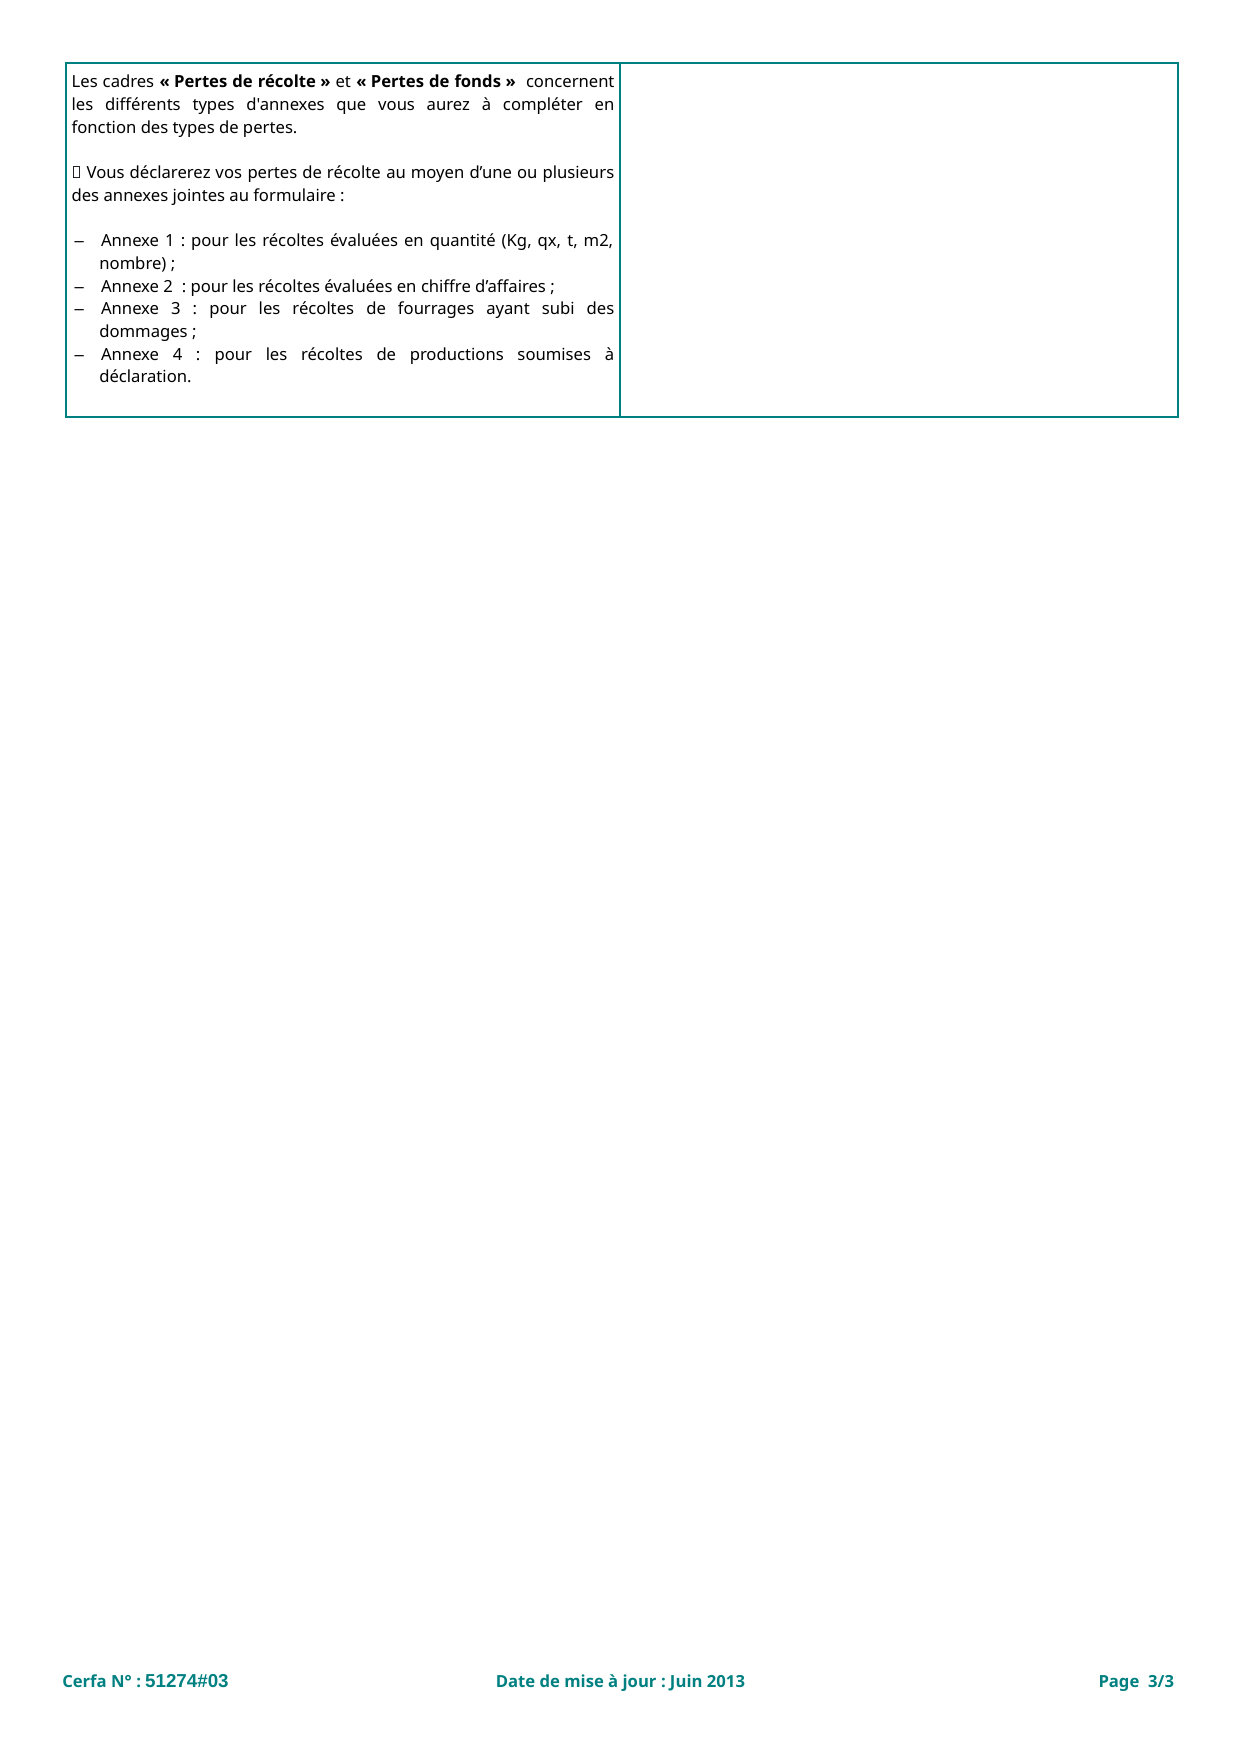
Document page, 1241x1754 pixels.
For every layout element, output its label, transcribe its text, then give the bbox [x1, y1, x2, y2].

table_header [621, 64, 1177, 416]
table_header Les cadres « Pertes de récolte » et « Pertes de fonds » concernent les différents types d'annexes que vous aurez à compléter en fonction des types de pertes.  Vous déclarerez vos pertes de récolte au moyen d’une ou plusieurs des annexes jointes au formulaire : Annexe 1 : pour les récoltes évaluées en quantité (Kg, qx, t, m2, nombre) ; Annexe 2 : pour les récoltes évaluées en chiffre d’affaires ; Annexe 3 : pour les récoltes de fourrages ayant subi des dommages ; Annexe 4 : pour les récoltes de productions soumises à déclaration. [67, 64, 619, 416]
